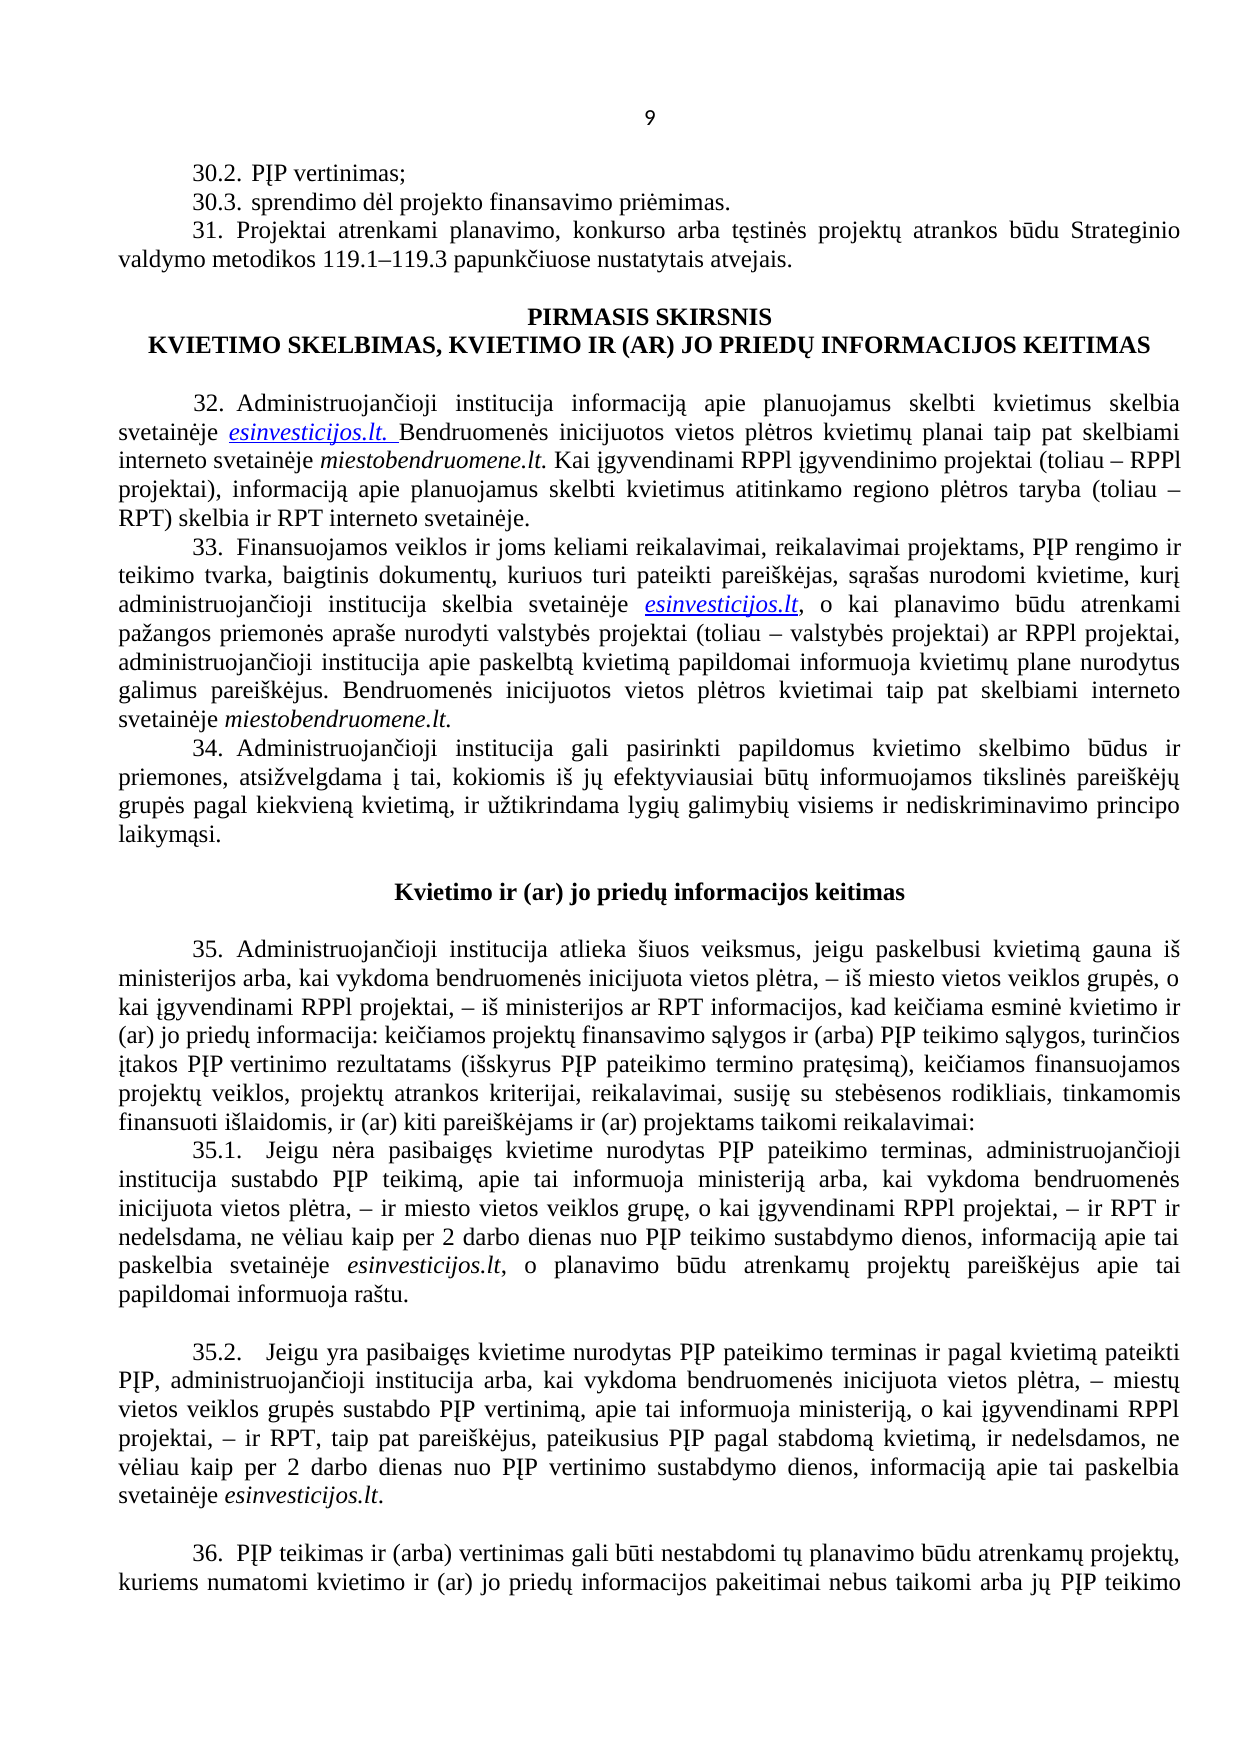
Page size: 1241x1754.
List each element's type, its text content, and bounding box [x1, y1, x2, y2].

text 30.3. sprendimo dėl projekto finansavimo priėmimas. [192, 187, 1181, 215]
subtitle Kvietimo ir (ar) jo priedų informacijos keitimas [118, 877, 1181, 905]
text 30.2. PĮP vertinimas; [192, 158, 1181, 187]
text 35. Administruojančioji institucija atlieka šiuos veiksmus, jeigu paskelbusi kvietimą gauna iš ministerijos arba, kai vykdoma bendruomenės inicijuota vietos plėtra, – iš miesto vietos veiklos grupės, o kai įgyvendinami RPPl projektai, – iš ministerijos ar RPT informacijos, kad keičiama esminė kvietimo ir (ar) jo priedų informacija: keičiamos projektų finansavimo sąlygos ir (arba) PĮP teikimo sąlygos, turinčios įtakos PĮP vertinimo rezultatams (išskyrus PĮP pateikimo termino pratęsimą), keičiamos finansuojamos projektų veiklos, projektų atrankos kriterijai, reikalavimai, susiję su stebėsenos rodikliais, tinkamomis finansuoti išlaidomis, ir (ar) kiti pareiškėjams ir (ar) projektams taikomi reikalavimai: [118, 934, 1181, 1135]
subtitle PIRMASIS SKIRSNIS [118, 302, 1181, 330]
text 33. Finansuojamos veiklos ir joms keliami reikalavimai, reikalavimai projektams, PĮP rengimo ir teikimo tvarka, baigtinis dokumentų, kuriuos turi pateikti pareiškėjas, sąrašas nurodomi kvietime, kurį administruojančioji institucija skelbia svetainėje esinvesticijos.lt, o kai planavimo būdu atrenkami pažangos priemonės apraše nurodyti valstybės projektai (toliau – valstybės projektai) ar RPPl projektai, administruojančioji institucija apie paskelbtą kvietimą papildomai informuoja kvietimų plane nurodytus galimus pareiškėjus. Bendruomenės inicijuotos vietos plėtros kvietimai taip pat skelbiami interneto svetainėje miestobendruomene.lt. [118, 532, 1181, 733]
text 34. Administruojančioji institucija gali pasirinkti papildomus kvietimo skelbimo būdus ir priemones, atsižvelgdama į tai, kokiomis iš jų efektyviausiai būtų informuojamos tikslinės pareiškėjų grupės pagal kiekvieną kvietimą, ir užtikrindama lygių galimybių visiems ir nediskriminavimo principo laikymąsi. [118, 733, 1181, 848]
text 36. PĮP teikimas ir (arba) vertinimas gali būti nestabdomi tų planavimo būdu atrenkamų projektų, kuriems numatomi kvietimo ir (ar) jo priedų informacijos pakeitimai nebus taikomi arba jų PĮP teikimo [118, 1538, 1181, 1595]
text 32. Administruojančioji institucija informaciją apie planuojamus skelbti kvietimus skelbia svetainėje esinvesticijos.lt. Bendruomenės inicijuotos vietos plėtros kvietimų planai taip pat skelbiami interneto svetainėje miestobendruomene.lt. Kai įgyvendinami RPPl įgyvendinimo projektai (toliau – RPPl projektai), informaciją apie planuojamus skelbti kvietimus atitinkamo regiono plėtros taryba (toliau – RPT) skelbia ir RPT interneto svetainėje. [118, 388, 1181, 532]
subtitle KVIETIMO SKELBIMAS, KVIETIMO IR (AR) JO PRIEDŲ INFORMACIJOS KEITIMAS [118, 330, 1181, 359]
text 31. Projektai atrenkami planavimo, konkurso arba tęstinės projektų atrankos būdu Strateginio valdymo metodikos 119.1–119.3 papunkčiuose nustatytais atvejais. [118, 215, 1181, 273]
text 35.1. Jeigu nėra pasibaigęs kvietime nurodytas PĮP pateikimo terminas, administruojančioji institucija sustabdo PĮP teikimą, apie tai informuoja ministeriją arba, kai vykdoma bendruomenės inicijuota vietos plėtra, – ir miesto vietos veiklos grupę, o kai įgyvendinami RPPl projektai, – ir RPT ir nedelsdama, ne vėliau kaip per 2 darbo dienas nuo PĮP teikimo sustabdymo dienos, informaciją apie tai paskelbia svetainėje esinvesticijos.lt, o planavimo būdu atrenkamų projektų pareiškėjus apie tai papildomai informuoja raštu. [118, 1135, 1181, 1308]
text 35.2. Jeigu yra pasibaigęs kvietime nurodytas PĮP pateikimo terminas ir pagal kvietimą pateikti PĮP, administruojančioji institucija arba, kai vykdoma bendruomenės inicijuota vietos plėtra, – miestų vietos veiklos grupės sustabdo PĮP vertinimą, apie tai informuoja ministeriją, o kai įgyvendinami RPPl projektai, – ir RPT, taip pat pareiškėjus, pateikusius PĮP pagal stabdomą kvietimą, ir nedelsdamos, ne vėliau kaip per 2 darbo dienas nuo PĮP vertinimo sustabdymo dienos, informaciją apie tai paskelbia svetainėje esinvesticijos.lt. [118, 1337, 1181, 1509]
